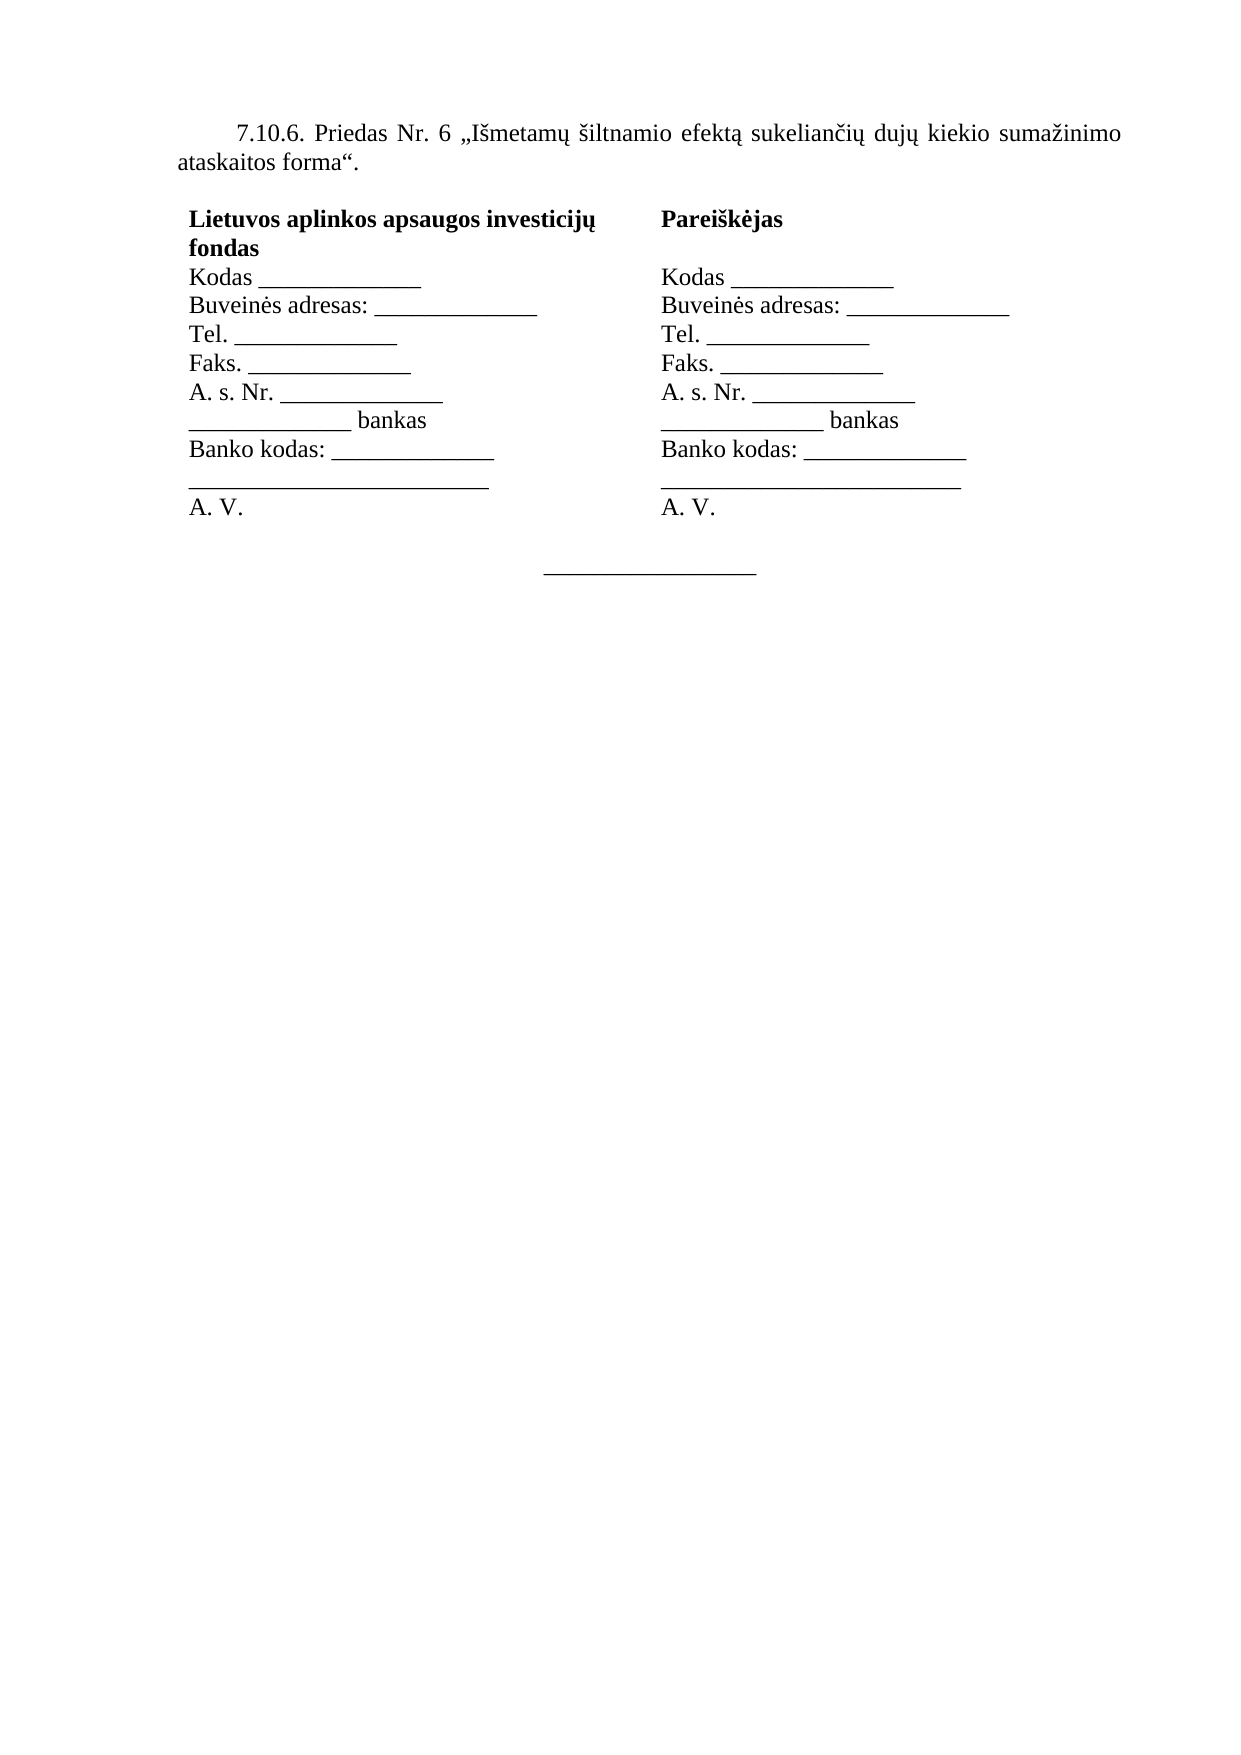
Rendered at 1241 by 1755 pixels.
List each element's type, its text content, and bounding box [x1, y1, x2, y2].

table_cell _____________ bankas [650, 406, 1122, 434]
table_cell Banko kodas: _____________ ________________________ A. V. [177, 434, 649, 521]
table_cell A. s. Nr. _____________ [177, 377, 649, 406]
table_cell Faks. _____________ [650, 348, 1122, 377]
table_cell Tel. _____________ [177, 319, 649, 348]
table_cell Buveinės adresas: _____________ [177, 291, 649, 319]
table_cell Buveinės adresas: _____________ [650, 291, 1122, 319]
table_cell Kodas _____________ [650, 262, 1122, 291]
table_header Pareiškėjas [650, 204, 1122, 262]
table_header Lietuvos aplinkos apsaugos investicijų fondas [177, 204, 649, 262]
table_cell Kodas _____________ [177, 262, 649, 291]
text _________________ [177, 549, 1122, 578]
table_cell A. s. Nr. _____________ [650, 377, 1122, 406]
text 7.10.6. Priedas Nr. 6 „Išmetamų šiltnamio efektą sukeliančių dujų kiekio sumažinimo ataskaitos forma“. [177, 118, 1122, 176]
table_cell _____________ bankas [177, 406, 649, 434]
table_cell Tel. _____________ [650, 319, 1122, 348]
table_cell Banko kodas: _____________ ________________________ A. V. [650, 434, 1122, 521]
table_cell Faks. _____________ [177, 348, 649, 377]
